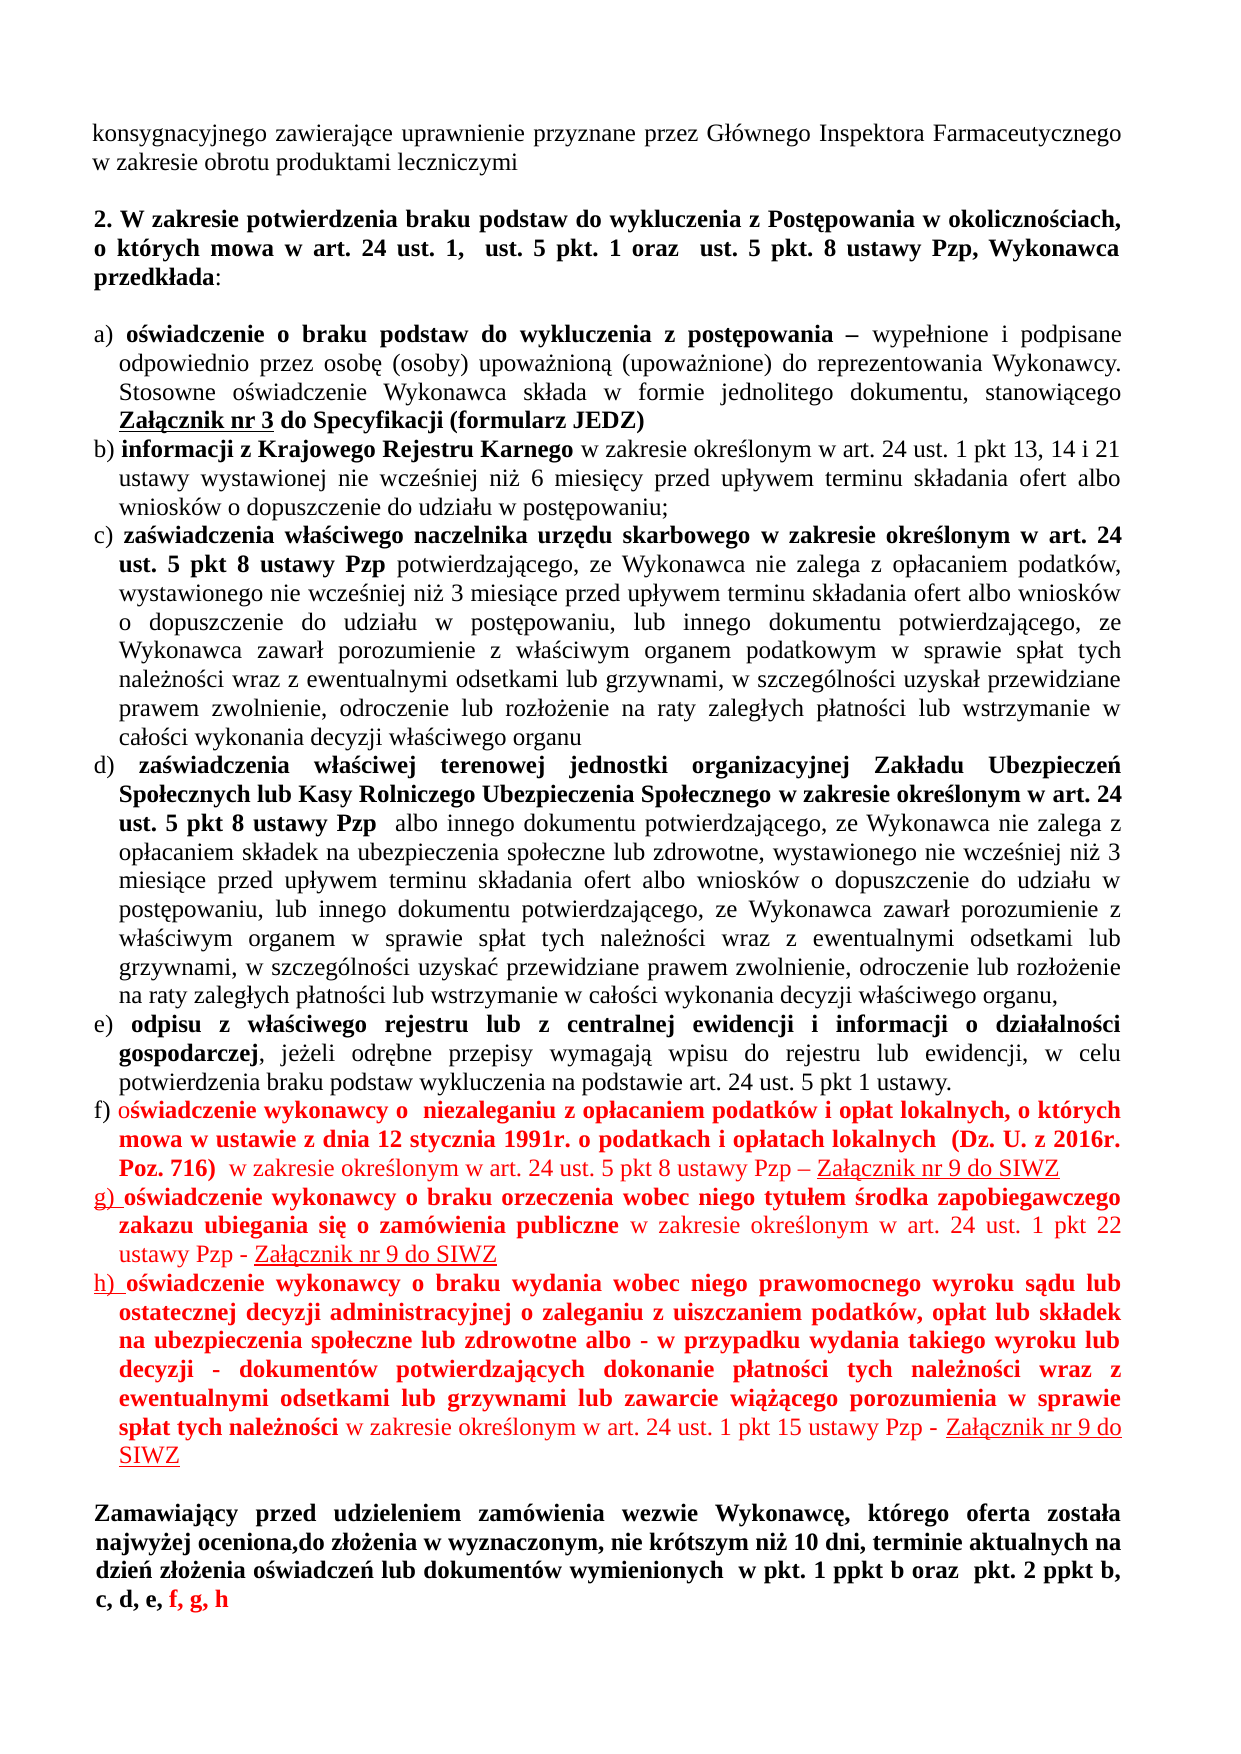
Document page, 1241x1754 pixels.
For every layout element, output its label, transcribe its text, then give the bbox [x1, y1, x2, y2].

text f) oświadczenie wykonawcy o niezaleganiu z opłacaniem podatków i opłat lokalnych, o których mowa w ustawie z dnia 12 stycznia 1991r. o podatkach i opłatach lokalnych (Dz. U. z 2016r. Poz. 716) w zakresie określonym w art. 24 ust. 5 pkt 8 ustawy Pzp – Załącznik nr 9 do SIWZ [94, 1096, 1122, 1182]
list konsygnacyjnego zawierające uprawnienie przyznane przez Głównego Inspektora Farmaceutycznego w zakresie obrotu produktami leczniczymi [92, 118, 1122, 176]
text a) oświadczenie o braku podstaw do wykluczenia z postępowania – wypełnione i podpisane odpowiednio przez osobę (osoby) upoważnioną (upoważnione) do reprezentowania Wykonawcy. Stosowne oświadczenie Wykonawca składa w formie jednolitego dokumentu, stanowiącego Załącznik nr 3 do Specyfikacji (formularz JEDZ) [94, 319, 1122, 434]
text e) odpisu z właściwego rejestru lub z centralnej ewidencji i informacji o działalności gospodarczej, jeżeli odrębne przepisy wymagają wpisu do rejestru lub ewidencji, w celu potwierdzenia braku podstaw wykluczenia na podstawie art. 24 ust. 5 pkt 1 ustawy. [94, 1009, 1122, 1096]
text c) zaświadczenia właściwego naczelnika urzędu skarbowego w zakresie określonym w art. 24 ust. 5 pkt 8 ustawy Pzp potwierdzającego, ze Wykonawca nie zalega z opłacaniem podatków, wystawionego nie wcześniej niż 3 miesiące przed upływem terminu składania ofert albo wniosków o dopuszczenie do udziału w postępowaniu, lub innego dokumentu potwierdzającego, ze Wykonawca zawarł porozumienie z właściwym organem podatkowym w sprawie spłat tych należności wraz z ewentualnymi odsetkami lub grzywnami, w szczególności uzyskał przewidziane prawem zwolnienie, odroczenie lub rozłożenie na raty zaległych płatności lub wstrzymanie w całości wykonania decyzji właściwego organu [94, 521, 1122, 751]
text h) oświadczenie wykonawcy o braku wydania wobec niego prawomocnego wyroku sądu lub ostatecznej decyzji administracyjnej o zaleganiu z uiszczaniem podatków, opłat lub składek na ubezpieczenia społeczne lub zdrowotne albo - w przypadku wydania takiego wyroku lub decyzji - dokumentów potwierdzających dokonanie płatności tych należności wraz z ewentualnymi odsetkami lub grzywnami lub zawarcie wiążącego porozumienia w sprawie spłat tych należności w zakresie określonym w art. 24 ust. 1 pkt 15 ustawy Pzp - Załącznik nr 9 do SIWZ [94, 1268, 1122, 1469]
text b) informacji z Krajowego Rejestru Karnego w zakresie określonym w art. 24 ust. 1 pkt 13, 14 i 21 ustawy wystawionej nie wcześniej niż 6 miesięcy przed upływem terminu składania ofert albo wniosków o dopuszczenie do udziału w postępowaniu; [94, 434, 1122, 521]
text Zamawiający przed udzieleniem zamówienia wezwie Wykonawcę, którego oferta została najwyżej oceniona,do złożenia w wyznaczonym, nie krótszym niż 10 dni, terminie aktualnych na dzień złożenia oświadczeń lub dokumentów wymienionych w pkt. 1 ppkt b oraz pkt. 2 ppkt b, c, d, e, f, g, h [94, 1498, 1122, 1613]
text g) oświadczenie wykonawcy o braku orzeczenia wobec niego tytułem środka zapobiegawczego zakazu ubiegania się o zamówienia publiczne w zakresie określonym w art. 24 ust. 1 pkt 22 ustawy Pzp - Załącznik nr 9 do SIWZ [94, 1182, 1122, 1268]
text 2. W zakresie potwierdzenia braku podstaw do wykluczenia z Postępowania w okolicznościach, o których mowa w art. 24 ust. 1, ust. 5 pkt. 1 oraz ust. 5 pkt. 8 ustawy Pzp, Wykonawca przedkłada: [94, 204, 1122, 291]
text d) zaświadczenia właściwej terenowej jednostki organizacyjnej Zakładu Ubezpieczeń Społecznych lub Kasy Rolniczego Ubezpieczenia Społecznego w zakresie określonym w art. 24 ust. 5 pkt 8 ustawy Pzp albo innego dokumentu potwierdzającego, ze Wykonawca nie zalega z opłacaniem składek na ubezpieczenia społeczne lub zdrowotne, wystawionego nie wcześniej niż 3 miesiące przed upływem terminu składania ofert albo wniosków o dopuszczenie do udziału w postępowaniu, lub innego dokumentu potwierdzającego, ze Wykonawca zawarł porozumienie z właściwym organem w sprawie spłat tych należności wraz z ewentualnymi odsetkami lub grzywnami, w szczególności uzyskać przewidziane prawem zwolnienie, odroczenie lub rozłożenie na raty zaległych płatności lub wstrzymanie w całości wykonania decyzji właściwego organu, [94, 751, 1122, 1009]
